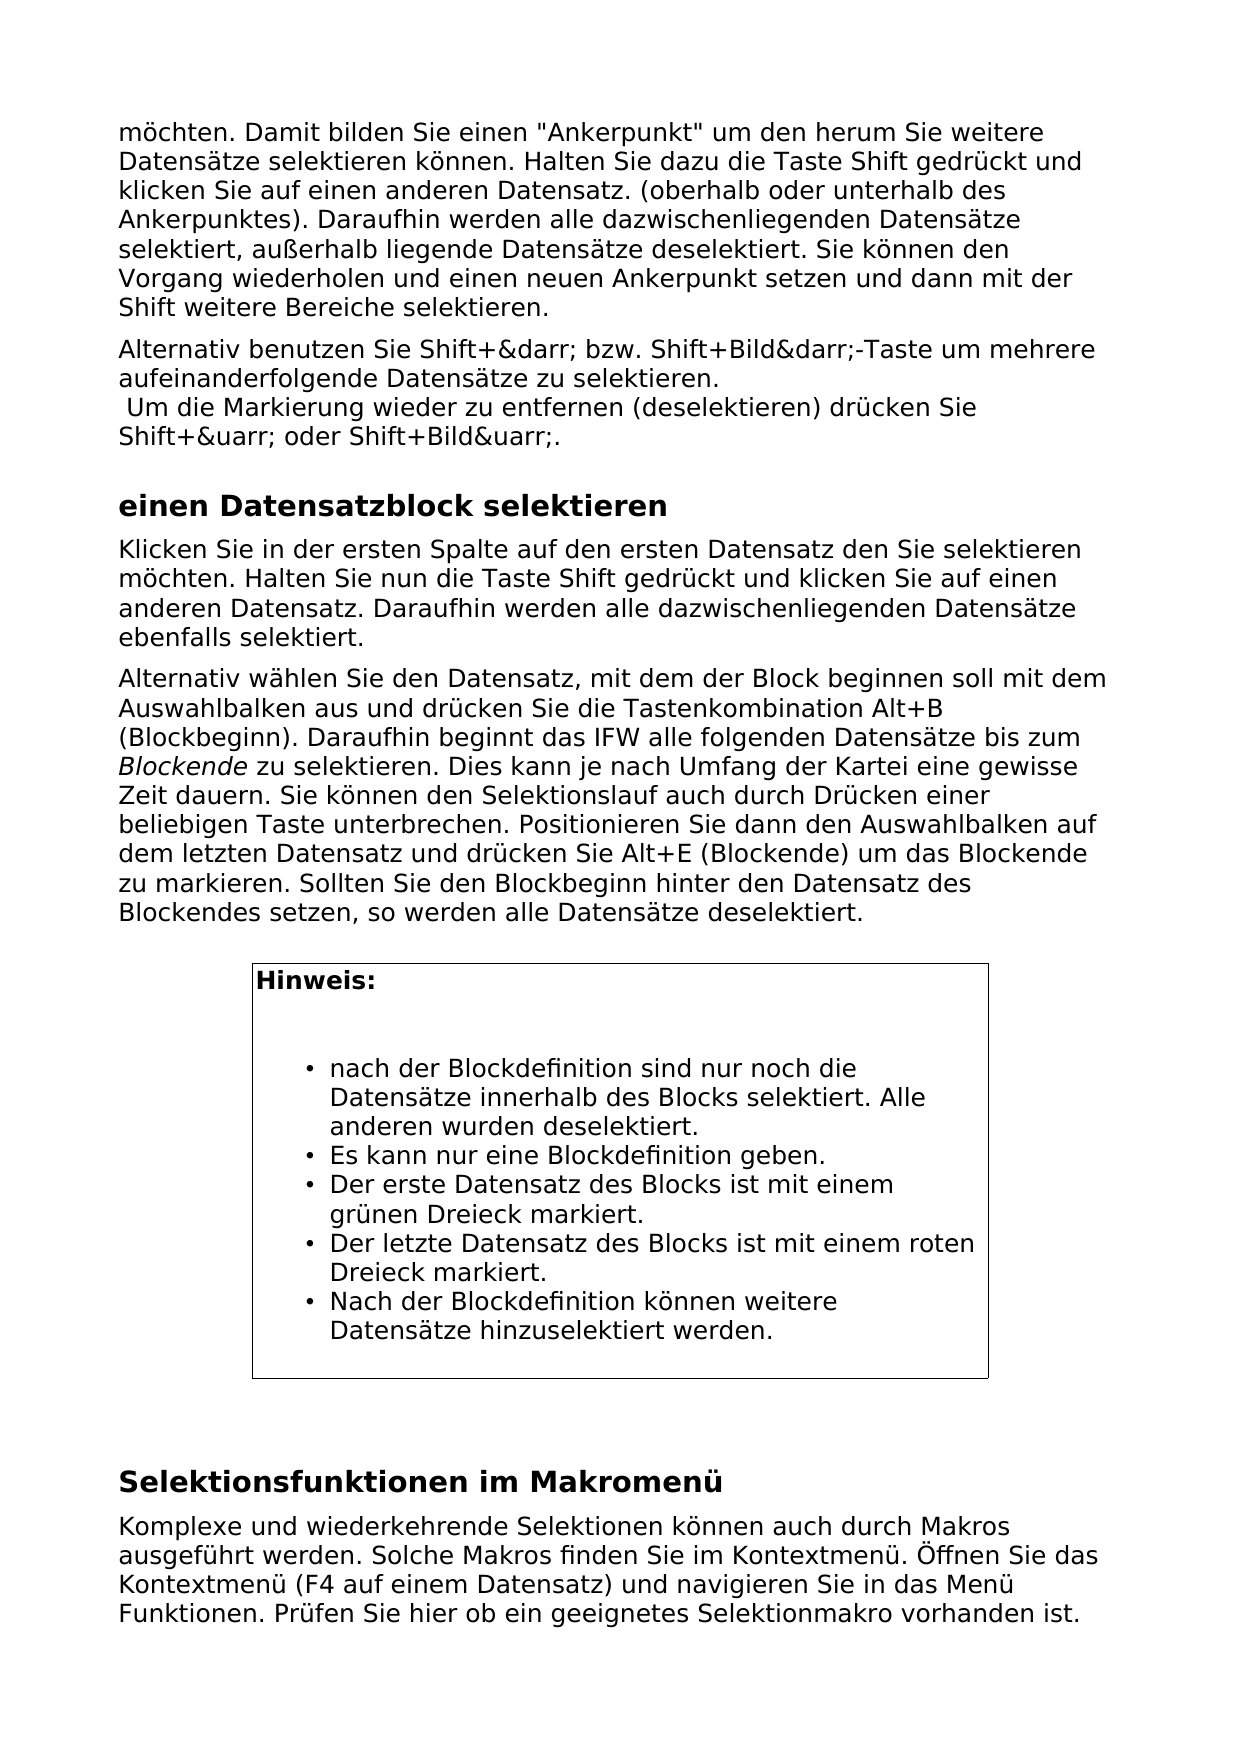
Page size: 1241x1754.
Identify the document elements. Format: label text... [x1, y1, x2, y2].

text Komplexe und wiederkehrende Selektionen können auch durch Makros ausgeführt werden. Solche Makros finden Sie im Kontextmenü. Öffnen Sie das Kontextmenü (F4 auf einem Datensatz) und navigieren Sie in das Menü Funktionen. Prüfen Sie hier ob ein geeignetes Selektionmakro vorhanden ist. [118, 1512, 1122, 1629]
text Alternativ wählen Sie den Datensatz, mit dem der Block beginnen soll mit dem Auswahlbalken aus und drücken Sie die Tastenkombination Alt+B (Blockbeginn). Daraufhin beginnt das IFW alle folgenden Datensätze bis zum Blockende zu selektieren. Dies kann je nach Umfang der Kartei eine gewisse Zeit dauern. Sie können den Selektionslauf auch durch Drücken einer beliebigen Taste unterbrechen. Positionieren Sie dann den Auswahlbalken auf dem letzten Datensatz und drücken Sie Alt+E (Blockende) um das Blockende zu markieren. Sollten Sie den Blockbeginn hinter den Datensatz des Blockendes setzen, so werden alle Datensätze deselektiert. [118, 664, 1122, 927]
table_header Hinweis: nach der Blockdefinition sind nur noch die Datensätze innerhalb des Blocks selektiert. Alle anderen wurden deselektiert. Es kann nur eine Blockdefinition geben. Der erste Datensatz des Blocks ist mit einem grünen Dreieck markiert. Der letzte Datensatz des Blocks ist mit einem roten Dreieck markiert. Nach der Blockdefinition können weitere Datensätze hinzuselektiert werden. [253, 964, 988, 1378]
subtitle einen Datensatzblock selektieren [118, 489, 1122, 523]
text Klicken Sie in der ersten Spalte auf den ersten Datensatz den Sie selektieren möchten. Halten Sie nun die Taste Shift gedrückt und klicken Sie auf einen anderen Datensatz. Daraufhin werden alle dazwischenliegenden Datensätze ebenfalls selektiert. [118, 535, 1122, 652]
text möchten. Damit bilden Sie einen "Ankerpunkt" um den herum Sie weitere Datensätze selektieren können. Halten Sie dazu die Taste Shift gedrückt und klicken Sie auf einen anderen Datensatz. (oberhalb oder unterhalb des Ankerpunktes). Daraufhin werden alle dazwischenliegenden Datensätze selektiert, außerhalb liegende Datensätze deselektiert. Sie können den Vorgang wiederholen und einen neuen Ankerpunkt setzen und dann mit der Shift weitere Bereiche selektieren. [118, 118, 1122, 322]
subtitle Selektionsfunktionen im Makromenü [118, 1466, 1122, 1499]
text Alternativ benutzen Sie Shift+&darr; bzw. Shift+Bild&darr;-Taste um mehrere aufeinanderfolgende Datensätze zu selektieren. Um die Markierung wieder zu entfernen (deselektieren) drücken Sie Shift+&uarr; oder Shift+Bild&uarr;. [118, 335, 1122, 451]
